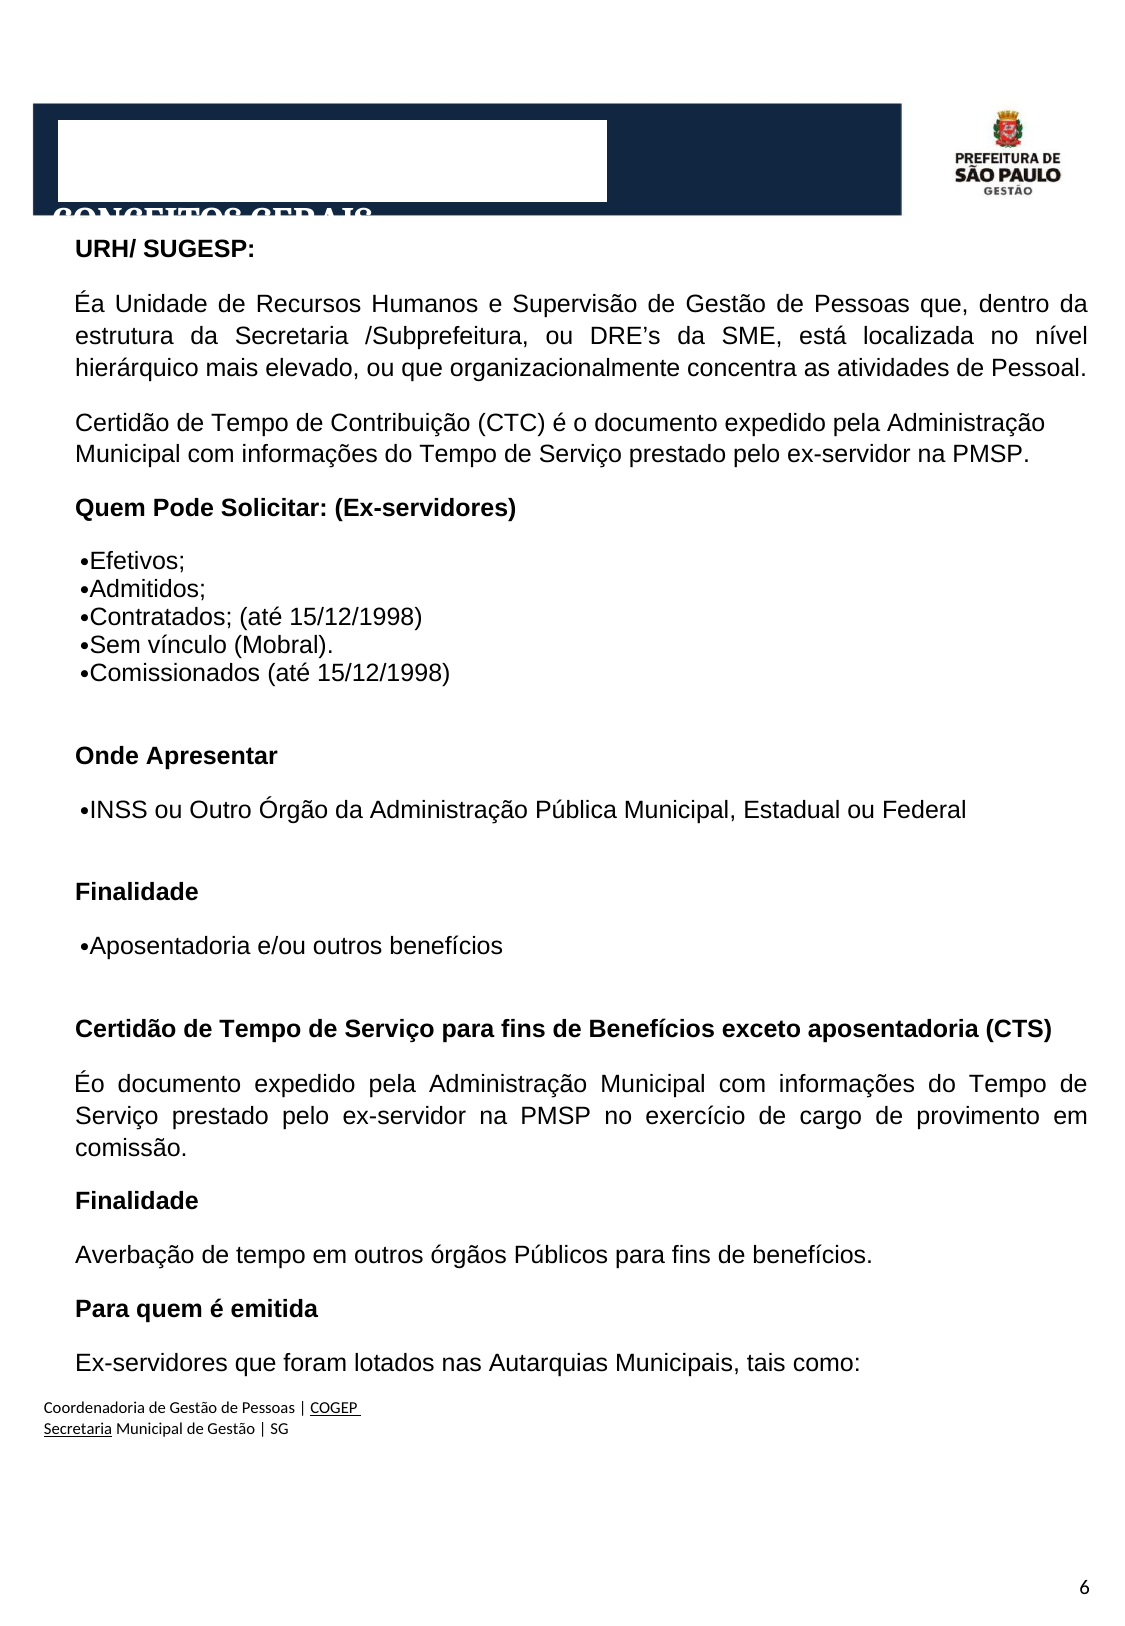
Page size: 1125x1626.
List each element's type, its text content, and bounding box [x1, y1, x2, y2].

text Para quem é emitida [75, 1294, 1089, 1323]
list Efetivos; [81, 546, 1089, 575]
list a Unidade de Recursos Humanos e Supervisão de Gestão de Pessoas que, dentro da estrutura da Secretaria /Subprefeitura, ou DRE’s da SME, está localizada no nível hierárquico mais elevado, ou que organizacionalmente concentra as atividades de Pessoal. [74, 289, 1089, 381]
text Coordenadoria de Gestão de Pessoas | COGEP [44, 1398, 1089, 1418]
text Onde Apresentar [75, 741, 1089, 770]
list Contratados; (até 15/12/1998) [81, 603, 1089, 631]
text Finalidade [75, 877, 1089, 906]
text 2.CONCEITOS GERAIS [73, 128, 592, 174]
list Sem vínculo (Mobral). [81, 631, 1089, 659]
list INSS ou Outro Órgão da Administração Pública Municipal, Estadual ou Federal [81, 795, 1089, 823]
list Aposentadoria e/ou outros benefícios [81, 931, 1089, 960]
text Ex-servidores que foram lotados nas Autarquias Municipais, tais como: [75, 1348, 1089, 1377]
text Finalidade [75, 1186, 1089, 1215]
text Certidão de Tempo de Contribuição (CTC) é o documento expedido pela Administração Municipal com informações do Tempo de Serviço prestado pelo ex-servidor na PMSP. [75, 407, 1089, 468]
text Quem Pode Solicitar: (Ex-servidores) [75, 493, 1089, 522]
text Secretaria Municipal de Gestão | SG [44, 1418, 1089, 1438]
text Averbação de tempo em outros órgãos Públicos para fins de benefícios. [75, 1240, 1089, 1269]
text URH/ SUGESP: [75, 234, 1089, 262]
list Comissionados (até 15/12/1998) [81, 659, 1089, 687]
list o documento expedido pela Administração Municipal com informações do Tempo de Serviço prestado pelo ex-servidor na PMSP no exercício de cargo de provimento em comissão. [74, 1069, 1089, 1161]
list Admitidos; [81, 575, 1089, 603]
text Certidão de Tempo de Serviço para fins de Benefícios exceto aposentadoria (CTS) [75, 1014, 1089, 1042]
